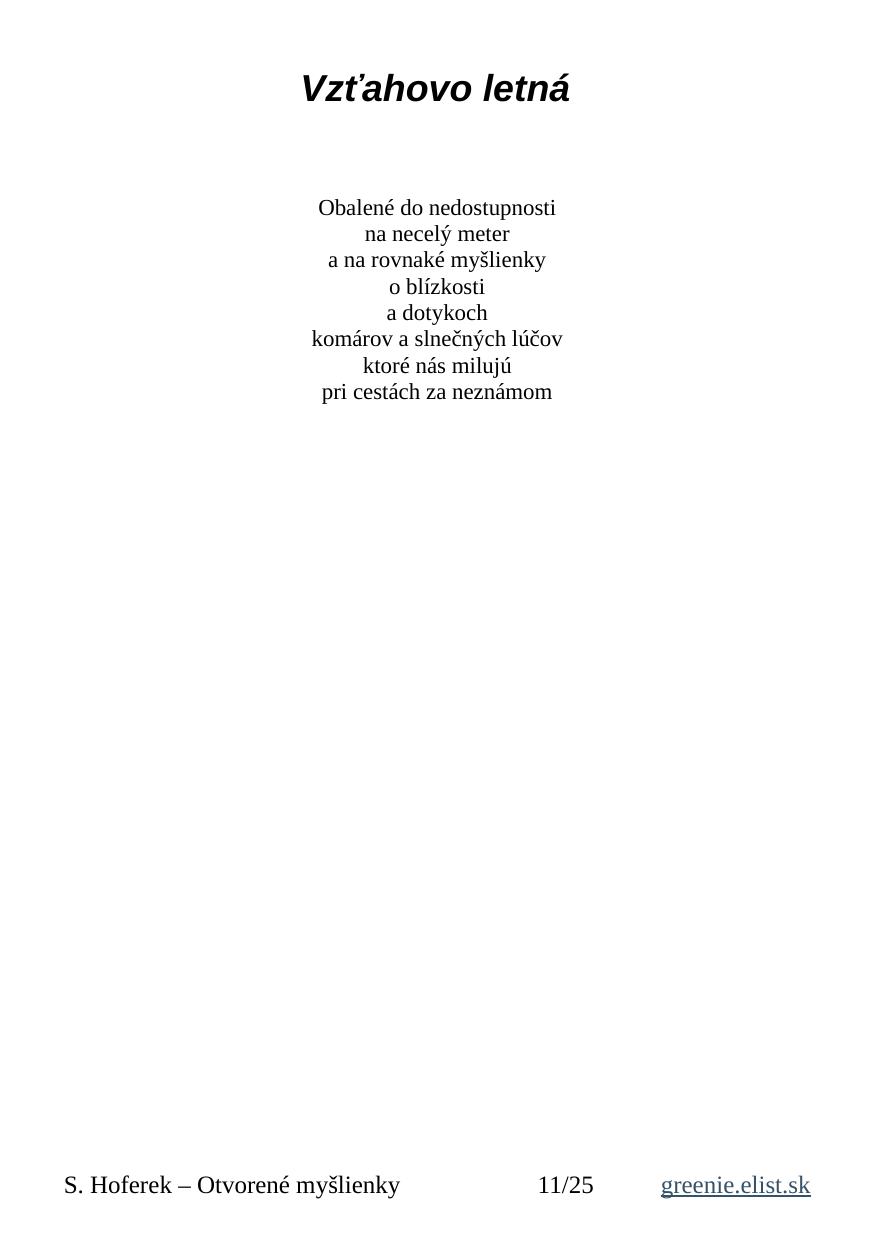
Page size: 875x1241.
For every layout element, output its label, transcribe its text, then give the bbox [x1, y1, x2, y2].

text Obalené do nedostupnosti na necelý meter a na rovnaké myšlienky o blízkosti a dotykoch komárov a slnečných lúčov ktoré nás milujú pri cestách za neznámom [41, 194, 833, 404]
subtitle Vzťahovo letná [41, 66, 833, 109]
